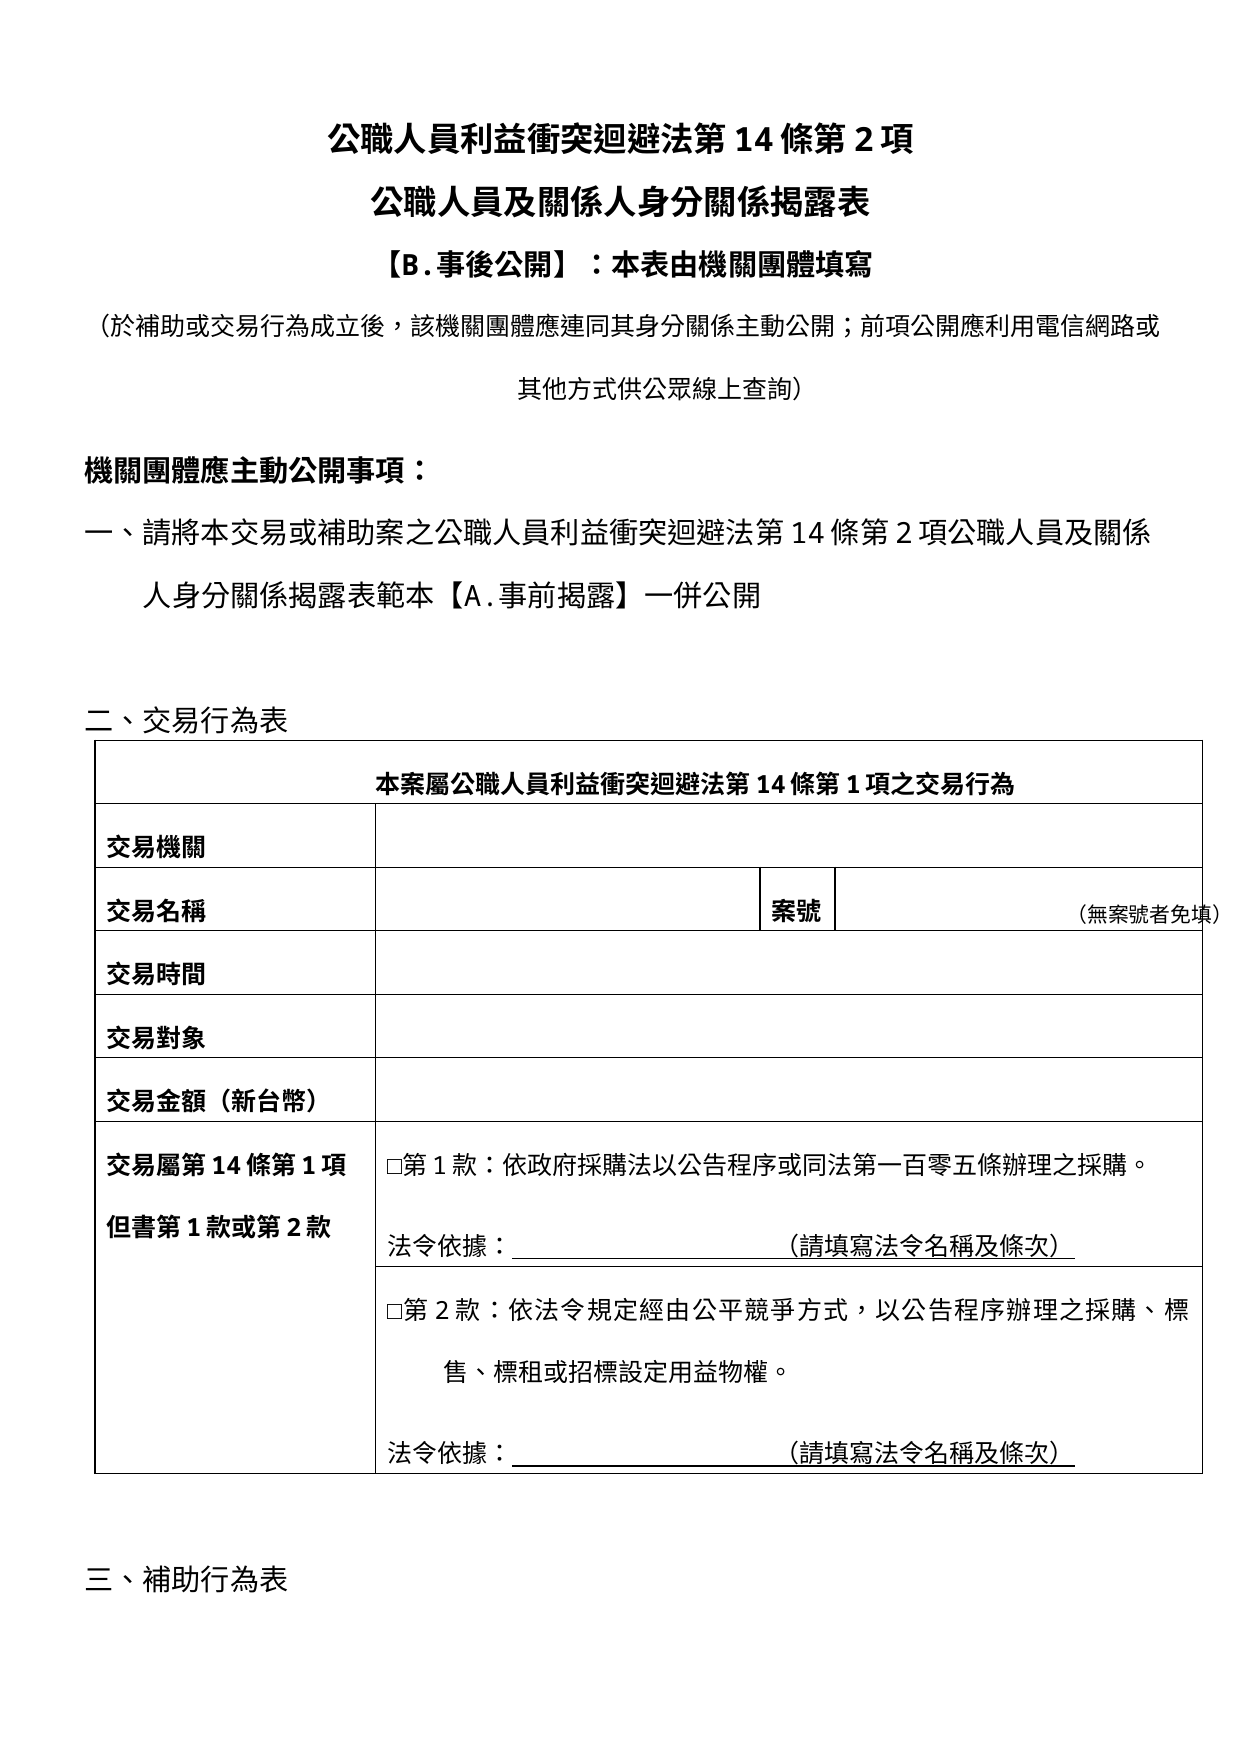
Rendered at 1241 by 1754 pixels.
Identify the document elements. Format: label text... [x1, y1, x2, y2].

text 一、請將本交易或補助案之公職人員利益衝突迴避法第14條第2項公職人員及關係人身分關係揭露表範本【A.事前揭露】一併公開 [84, 489, 1162, 614]
text 【B.事後公開】：本表由機關團體填寫 [84, 221, 1162, 283]
text 機關團體應主動公開事項： [84, 427, 1162, 489]
text 二、交易行為表 [84, 677, 1162, 739]
table_cell 案號 [761, 868, 834, 930]
table_cell [376, 931, 1202, 994]
table_cell 交易機關 [96, 804, 375, 867]
table_cell 交易對象 [96, 995, 375, 1057]
table_cell （無案號者免填） [836, 868, 1202, 930]
table_cell [376, 995, 1202, 1057]
table_cell [376, 868, 759, 930]
text 公職人員利益衝突迴避法第14條第2項 [187, 96, 1053, 158]
table_cell 交易時間 [96, 931, 375, 994]
text 三、補助行為表 [84, 1536, 1147, 1599]
text （於補助或交易行為成立後，該機關團體應連同其身分關係主動公開；前項公開應利用電信網路或其他方式供公眾線上查詢） [84, 283, 1162, 408]
table_cell 交易名稱 [96, 868, 375, 930]
table_cell [376, 1058, 1202, 1121]
table_cell 交易金額（新台幣） [96, 1058, 375, 1121]
text 公職人員及關係人身分關係揭露表 [187, 158, 1053, 221]
table_cell [376, 804, 1202, 867]
table_cell 交易屬第14條第1項但書第1款或第2款 [96, 1122, 375, 1473]
table_header 本案屬公職人員利益衝突迴避法第14條第1項之交易行為 [96, 741, 1202, 803]
table_cell □第2款：依法令規定經由公平競爭方式，以公告程序辦理之採購、標售、標租或招標設定用益物權。 法令依據： （請填寫法令名稱及條次） [376, 1267, 1202, 1473]
table_cell □第1款：依政府採購法以公告程序或同法第一百零五條辦理之採購。 法令依據： （請填寫法令名稱及條次） [376, 1122, 1202, 1266]
